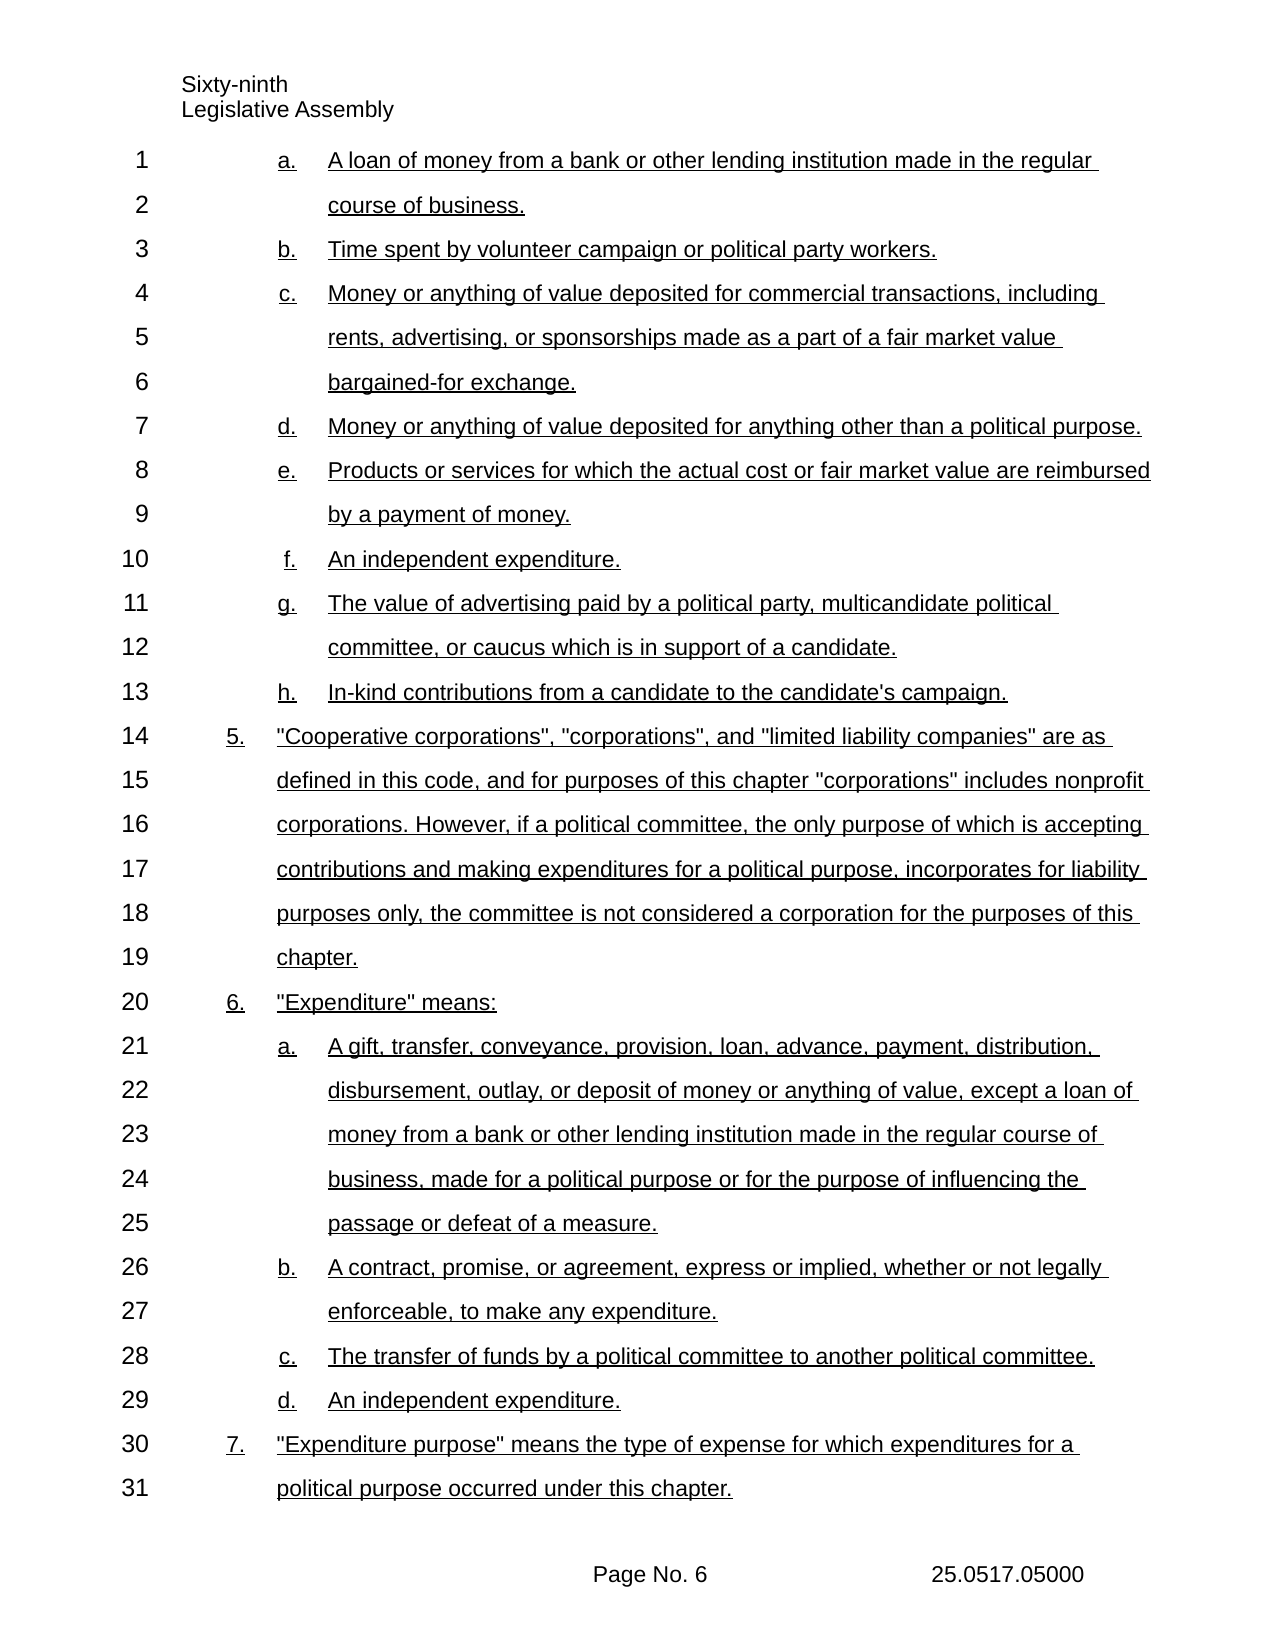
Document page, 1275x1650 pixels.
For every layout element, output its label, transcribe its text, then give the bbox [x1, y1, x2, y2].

text e. Products or services for which the actual cost or fair market value are reimbursed by a payment of money. [181, 443, 1154, 532]
text c. Money or anything of value deposited for commercial transactions, including rents, advertising, or sponsorships made as a part of a fair market value bargained-for exchange. [181, 266, 1154, 399]
text g. The value of advertising paid by a political party, multicandidate political committee, or caucus which is in support of a candidate. [181, 576, 1154, 664]
text f. An independent expenditure. [181, 532, 1154, 576]
text b. A contract, promise, or agreement, express or implied, whether or not legally enforceable, to make any expenditure. [181, 1240, 1154, 1329]
text h. In-kind contributions from a candidate to the candidate's campaign. [181, 664, 1154, 709]
text 5. "Cooperative corporations", "corporations", and "limited liability companies" are as defined in this code, and for purposes of this chapter "corporations" includes nonprofit corporations. However, if a political committee, the only purpose of which is accepting contributions and making expenditures for a political purpose, incorporates for liability purposes only, the committee is not considered a corporation for the purposes of this chapter. [181, 709, 1154, 974]
text a. A gift, transfer, conveyance, provision, loan, advance, payment, distribution, disbursement, outlay, or deposit of money or anything of value, except a loan of money from a bank or other lending institution made in the regular course of business, made for a political purpose or for the purpose of influencing the passage or defeat of a measure. [181, 1019, 1154, 1240]
text a. A loan of money from a bank or other lending institution made in the regular course of business. [181, 133, 1154, 222]
text d. An independent expenditure. [181, 1373, 1154, 1417]
text c. The transfer of funds by a political committee to another political committee. [181, 1329, 1154, 1373]
text 6. "Expenditure" means: [181, 974, 1154, 1019]
text b. Time spent by volunteer campaign or political party workers. [181, 222, 1154, 266]
text d. Money or anything of value deposited for anything other than a political purpose. [181, 399, 1154, 443]
text 7. "Expenditure purpose" means the type of expense for which expenditures for a political purpose occurred under this chapter. [181, 1417, 1154, 1506]
